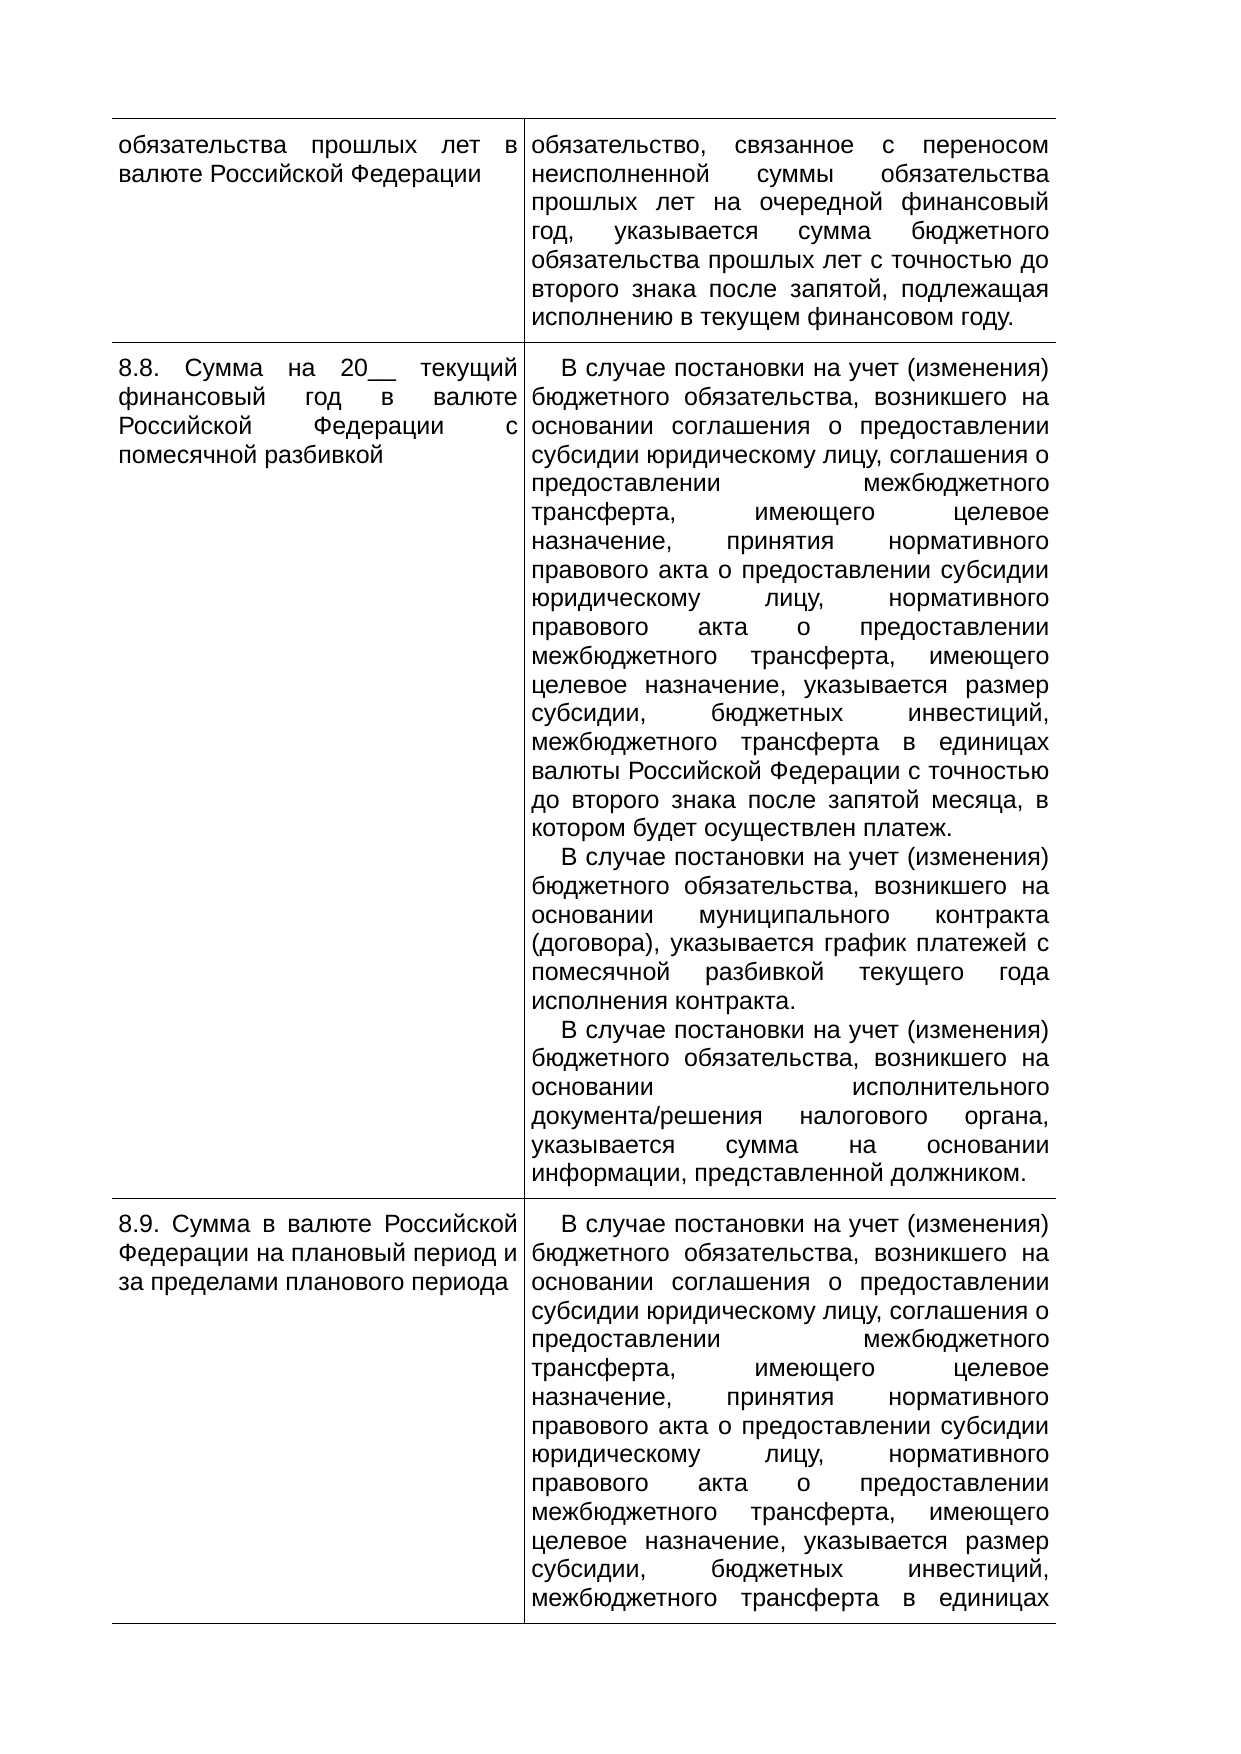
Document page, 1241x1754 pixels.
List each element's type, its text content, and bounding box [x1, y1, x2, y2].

table_cell 8.9. Сумма в валюте Российской Федерации на плановый период и за пределами планового периода [112, 1199, 524, 1622]
table_cell В случае постановки на учет (изменения) бюджетного обязательства, возникшего на основании соглашения о предоставлении субсидии юридическому лицу, соглашения о предоставлении межбюджетного трансферта, имеющего целевое назначение, принятия нормативного правового акта о предоставлении субсидии юридическому лицу, нормативного правового акта о предоставлении межбюджетного трансферта, имеющего целевое назначение, указывается размер субсидии, бюджетных инвестиций, межбюджетного трансферта в единицах [525, 1199, 1056, 1622]
table_cell обязательства прошлых лет в валюте Российской Федерации [112, 119, 524, 342]
table_cell обязательство, связанное с переносом неисполненной суммы обязательства прошлых лет на очередной финансовый год, указывается сумма бюджетного обязательства прошлых лет с точностью до второго знака после запятой, подлежащая исполнению в текущем финансовом году. [525, 119, 1056, 342]
table_cell 8.8. Сумма на 20__ текущий финансовый год в валюте Российской Федерации с помесячной разбивкой [112, 343, 524, 1198]
table_cell В случае постановки на учет (изменения) бюджетного обязательства, возникшего на основании соглашения о предоставлении субсидии юридическому лицу, соглашения о предоставлении межбюджетного трансферта, имеющего целевое назначение, принятия нормативного правового акта о предоставлении субсидии юридическому лицу, нормативного правового акта о предоставлении межбюджетного трансферта, имеющего целевое назначение, указывается размер субсидии, бюджетных инвестиций, межбюджетного трансферта в единицах валюты Российской Федерации с точностью до второго знака после запятой месяца, в котором будет осуществлен платеж. В случае постановки на учет (изменения) бюджетного обязательства, возникшего на основании муниципального контракта (договора), указывается график платежей с помесячной разбивкой текущего года исполнения контракта. В случае постановки на учет (изменения) бюджетного обязательства, возникшего на основании исполнительного документа/решения налогового органа, указывается сумма на основании информации, представленной должником. [525, 343, 1056, 1198]
